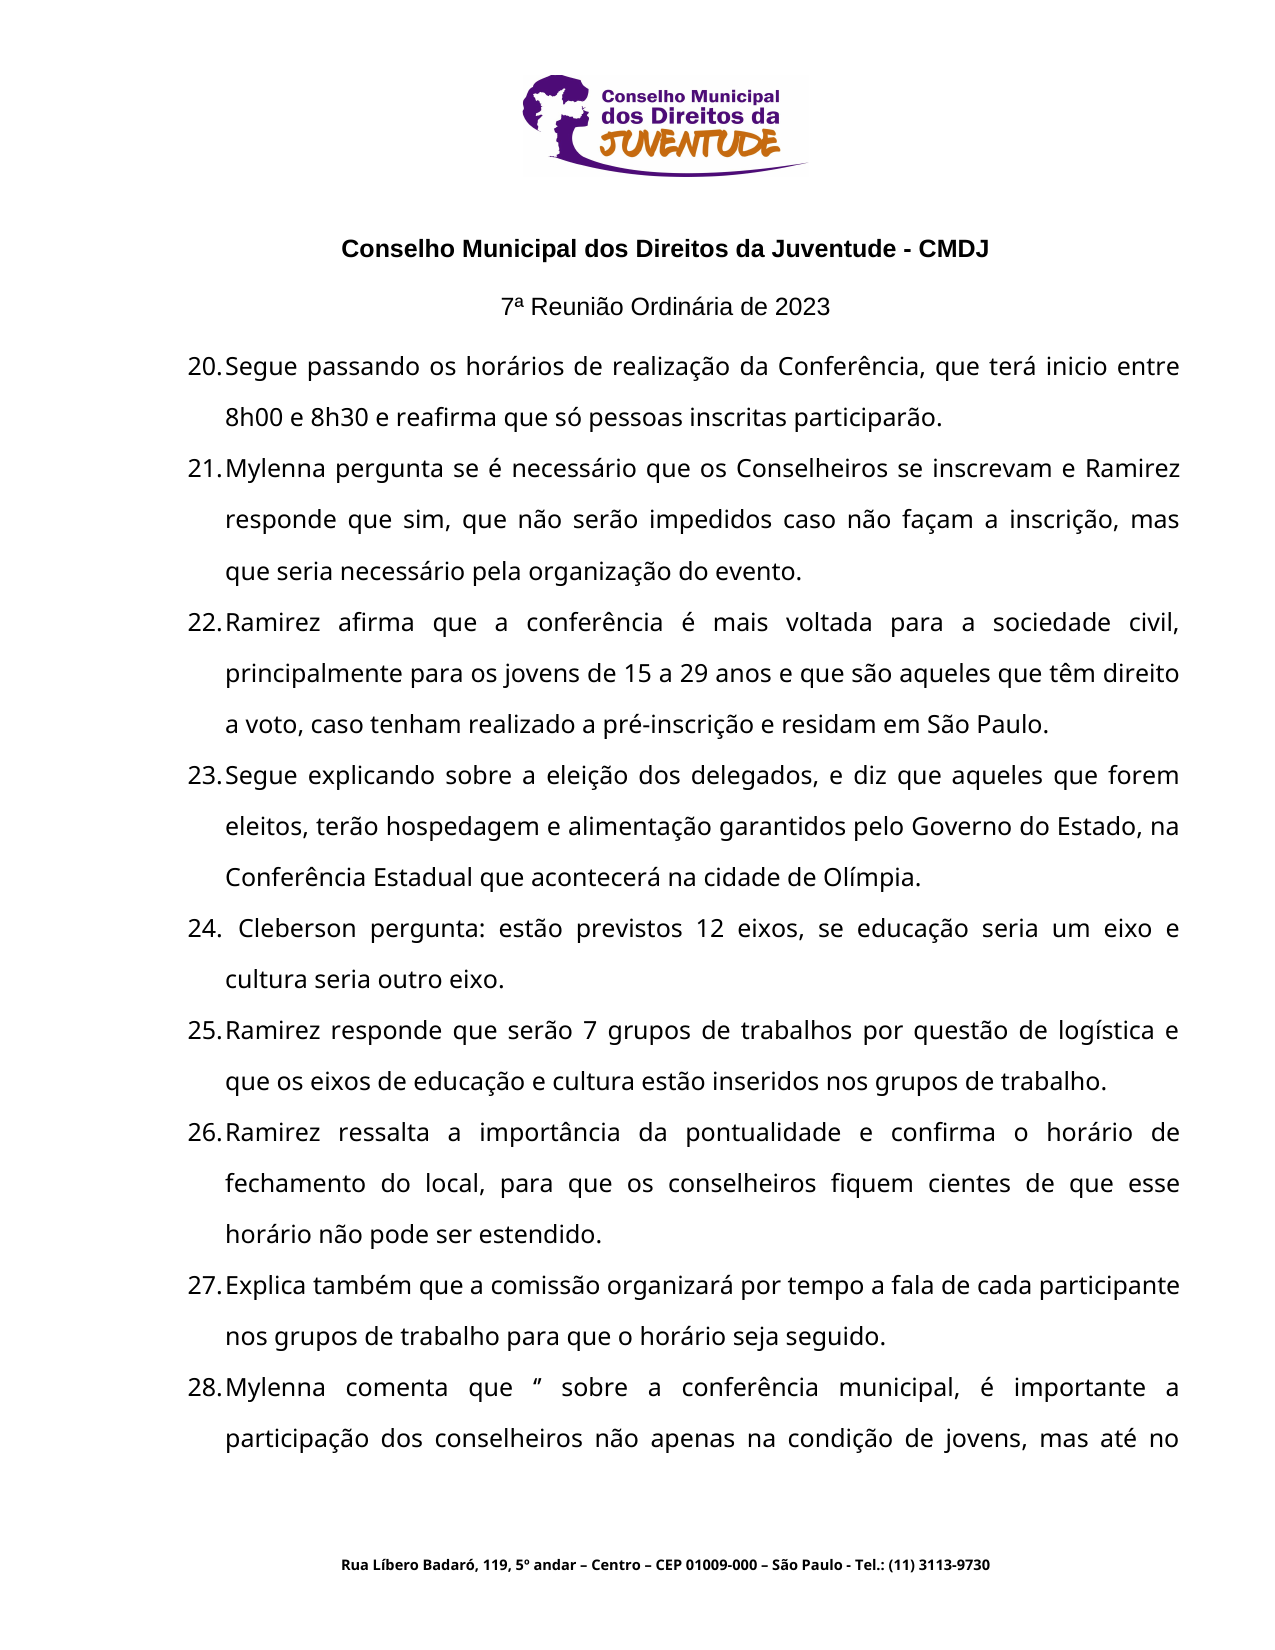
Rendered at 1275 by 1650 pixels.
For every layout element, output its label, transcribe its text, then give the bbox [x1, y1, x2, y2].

list Ramirez ressalta a importância da pontualidade e confirma o horário de fechamento do local, para que os conselheiros fiquem cientes de que esse horário não pode ser estendido. [187, 1115, 1181, 1251]
list Mylenna comenta que ‘’ sobre a conferência municipal, é importante a participação dos conselheiros não apenas na condição de jovens, mas até no [187, 1370, 1181, 1455]
list Segue passando os horários de realização da Conferência, que terá inicio entre 8h00 e 8h30 e reafirma que só pessoas inscritas participarão. [187, 349, 1181, 434]
list Explica também que a comissão organizará por tempo a fala de cada participante nos grupos de trabalho para que o horário seja seguido. [187, 1268, 1181, 1353]
picture [522, 75, 809, 177]
list Ramirez afirma que a conferência é mais voltada para a sociedade civil, principalmente para os jovens de 15 a 29 anos e que são aqueles que têm direito a voto, caso tenham realizado a pré-inscrição e residam em São Paulo. [187, 604, 1181, 740]
list Segue explicando sobre a eleição dos delegados, e diz que aqueles que forem eleitos, terão hospedagem e alimentação garantidos pelo Governo do Estado, na Conferência Estadual que acontecerá na cidade de Olímpia. [187, 757, 1181, 893]
list Ramirez responde que serão 7 grupos de trabalhos por questão de logística e que os eixos de educação e cultura estão inseridos nos grupos de trabalho. [187, 1013, 1181, 1098]
list Mylenna pergunta se é necessário que os Conselheiros se inscrevam e Ramirez responde que sim, que não serão impedidos caso não façam a inscrição, mas que seria necessário pela organização do evento. [187, 451, 1181, 587]
list Cleberson pergunta: estão previstos 12 eixos, se educação seria um eixo e cultura seria outro eixo. [187, 911, 1181, 996]
